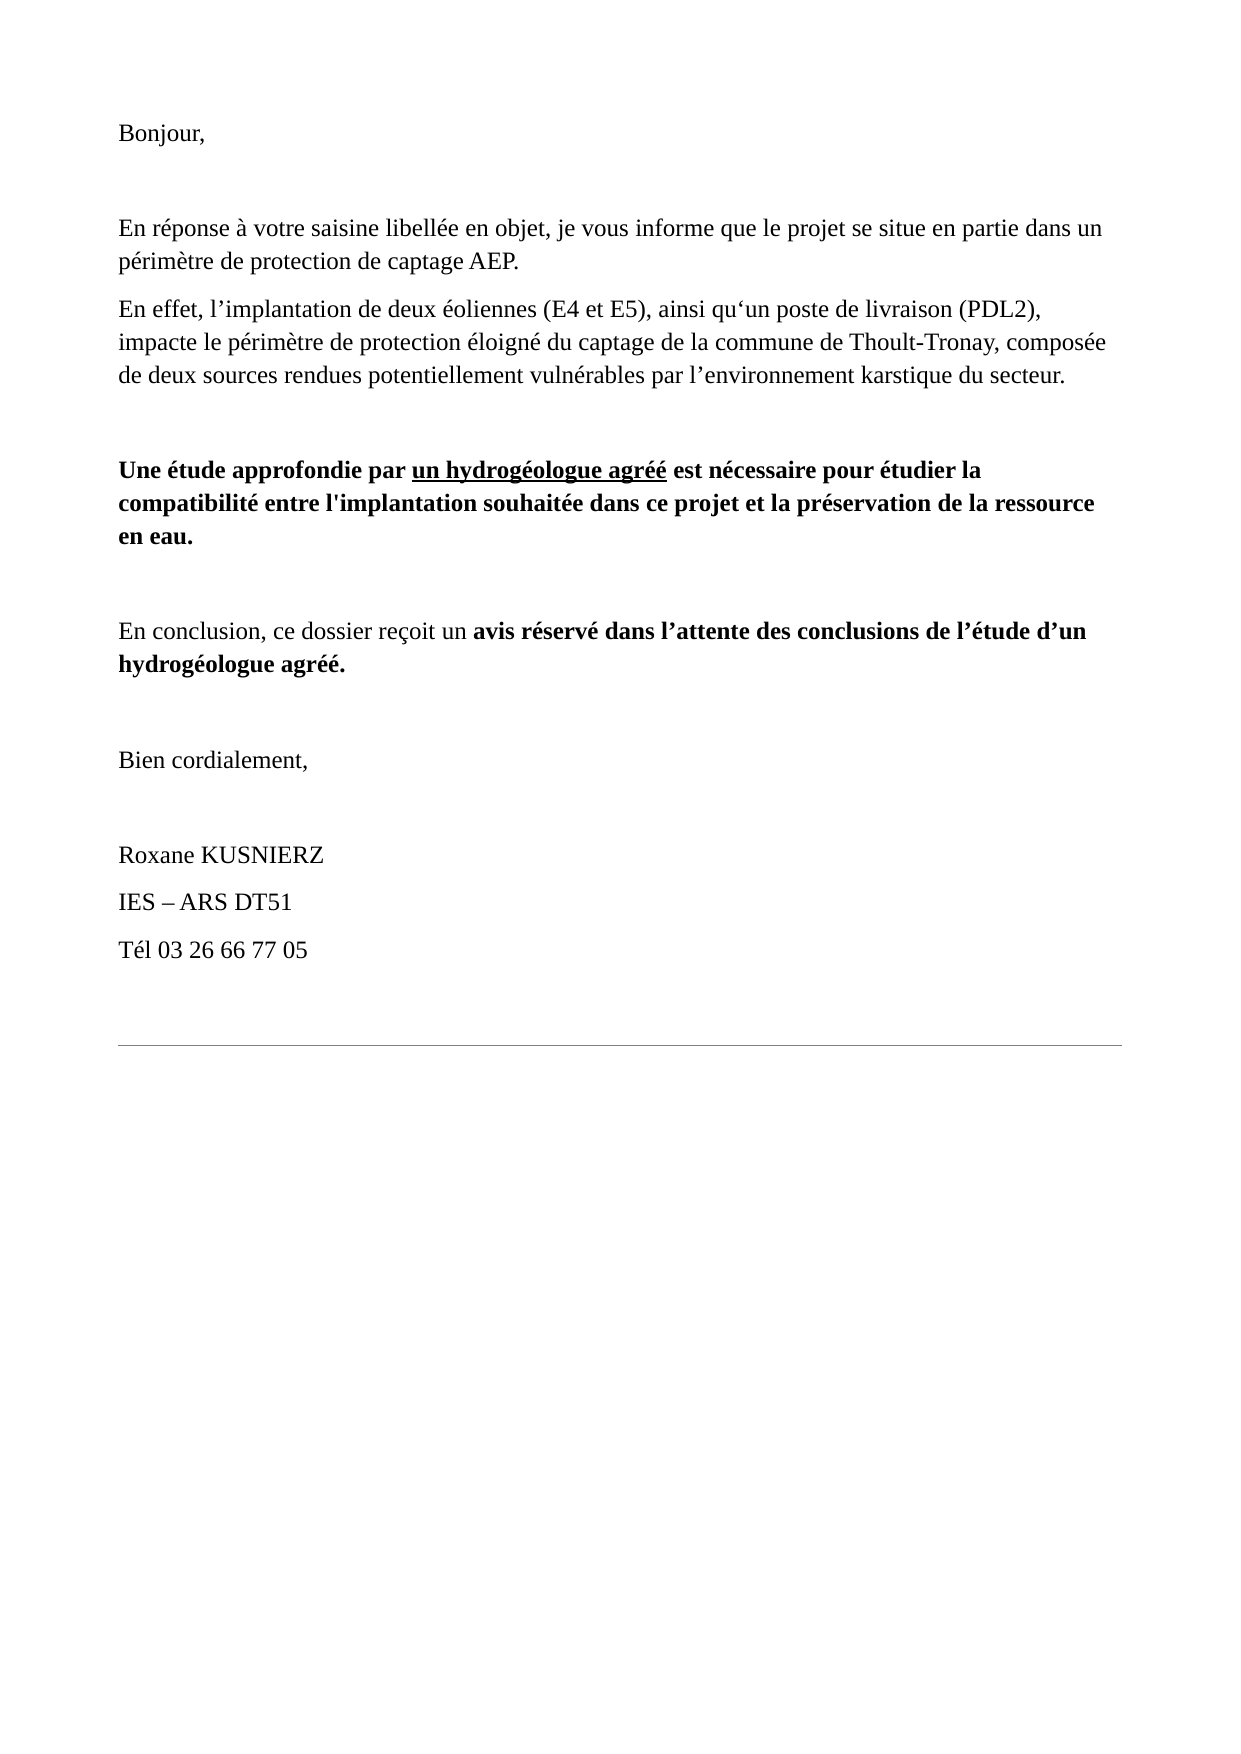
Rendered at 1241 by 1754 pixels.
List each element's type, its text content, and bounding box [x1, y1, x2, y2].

text En réponse à votre saisine libellée en objet, je vous informe que le projet se situe en partie dans un périmètre de protection de captage AEP. [118, 213, 1122, 275]
text Une étude approfondie par un hydrogéologue agréé est nécessaire pour étudier la compatibilité entre l'implantation souhaitée dans ce projet et la préservation de la ressource en eau. [118, 455, 1122, 550]
text IES – ARS DT51 [118, 887, 1122, 916]
text En conclusion, ce dossier reçoit un avis réservé dans l’attente des conclusions de l’étude d’un hydrogéologue agréé. [118, 616, 1122, 678]
text Bien cordialement, [118, 745, 1122, 773]
text En effet, l’implantation de deux éoliennes (E4 et E5), ainsi qu‘un poste de livraison (PDL2), impacte le périmètre de protection éloigné du captage de la commune de Thoult-Tronay, composée de deux sources rendues potentiellement vulnérables par l’environnement karstique du secteur. [118, 294, 1122, 389]
text Roxane KUSNIERZ [118, 840, 1122, 869]
text Tél 03 26 66 77 05 [118, 935, 1122, 964]
text Bonjour, [118, 118, 1122, 147]
